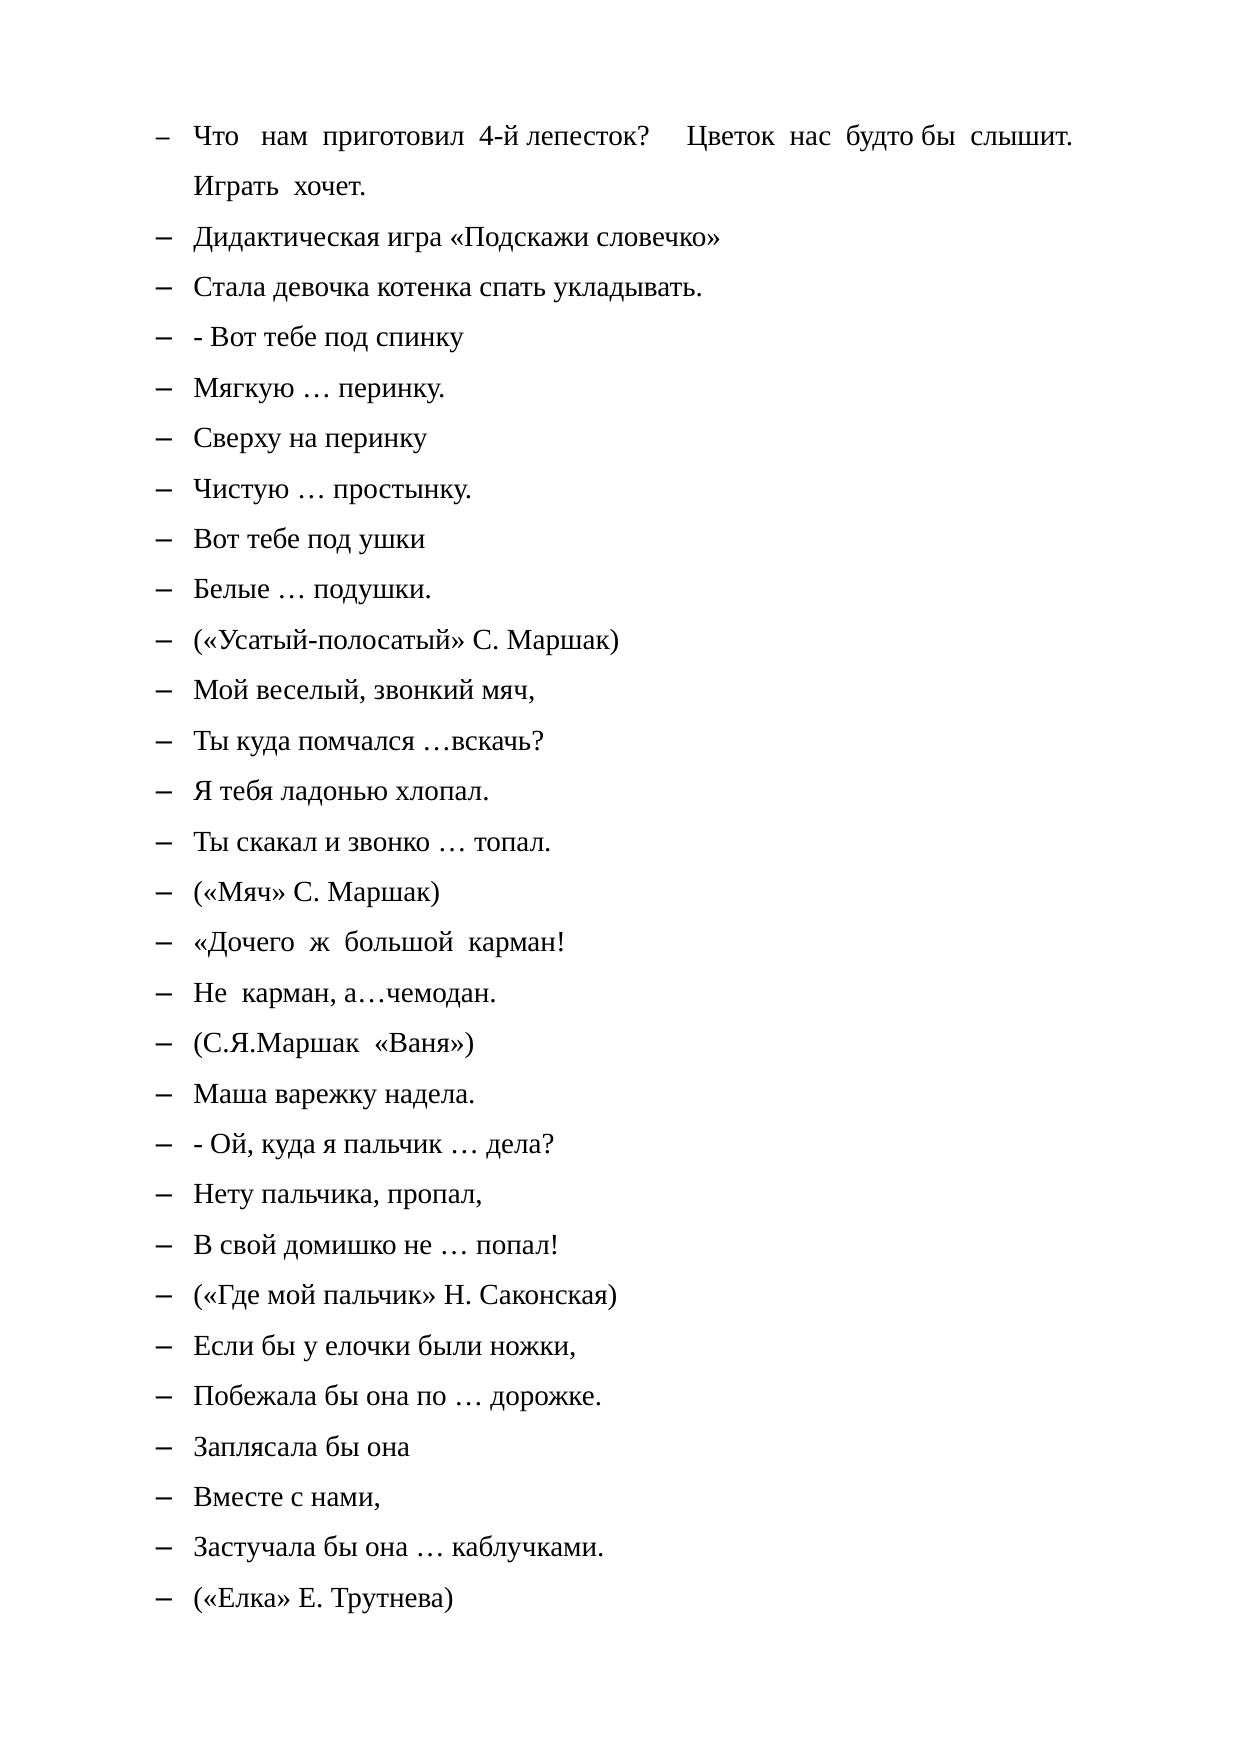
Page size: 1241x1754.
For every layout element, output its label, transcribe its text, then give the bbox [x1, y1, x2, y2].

list В свой домишко не … попал! [156, 1227, 1122, 1261]
list Сверху на перинку [156, 420, 1122, 454]
list «Дочего ж большой карман! [156, 924, 1122, 958]
list Побежала бы она по … дорожке. [156, 1378, 1122, 1412]
list Мой веселый, звонкий мяч, [156, 672, 1122, 706]
list Заплясала бы она [156, 1429, 1122, 1462]
list Дидактическая игра «Подскажи словечко» [156, 219, 1122, 252]
list («Где мой пальчик» Н. Саконская) [156, 1277, 1122, 1311]
list Вот тебе под ушки [156, 521, 1122, 555]
list («Усатый-полосатый» С. Маршак) [156, 622, 1122, 656]
list Нету пальчика, пропал, [156, 1177, 1122, 1210]
list Ты куда помчался …вскачь? [156, 723, 1122, 757]
list («Мяч» С. Маршак) [156, 874, 1122, 908]
list Если бы у елочки были ножки, [156, 1328, 1122, 1362]
list - Вот тебе под спинку [156, 319, 1122, 353]
list («Елка» Е. Трутнева) [156, 1580, 1122, 1614]
list Что нам приготовил 4-й лепесток? Цветок нас будто бы слышит. Играть хочет. [156, 118, 1122, 202]
list Ты скакал и звонко … топал. [156, 824, 1122, 857]
list Вместе с нами, [156, 1479, 1122, 1513]
list Застучала бы она … каблучками. [156, 1529, 1122, 1563]
list - Ой, куда я пальчик … дела? [156, 1126, 1122, 1160]
list Чистую … простынку. [156, 471, 1122, 504]
list Белые … подушки. [156, 572, 1122, 605]
list (С.Я.Маршак «Ваня») [156, 1025, 1122, 1059]
list Стала девочка котенка спать укладывать. [156, 269, 1122, 303]
list Маша варежку надела. [156, 1076, 1122, 1109]
list Мягкую … перинку. [156, 370, 1122, 404]
list Не карман, а…чемодан. [156, 975, 1122, 1009]
list Я тебя ладонью хлопал. [156, 773, 1122, 807]
